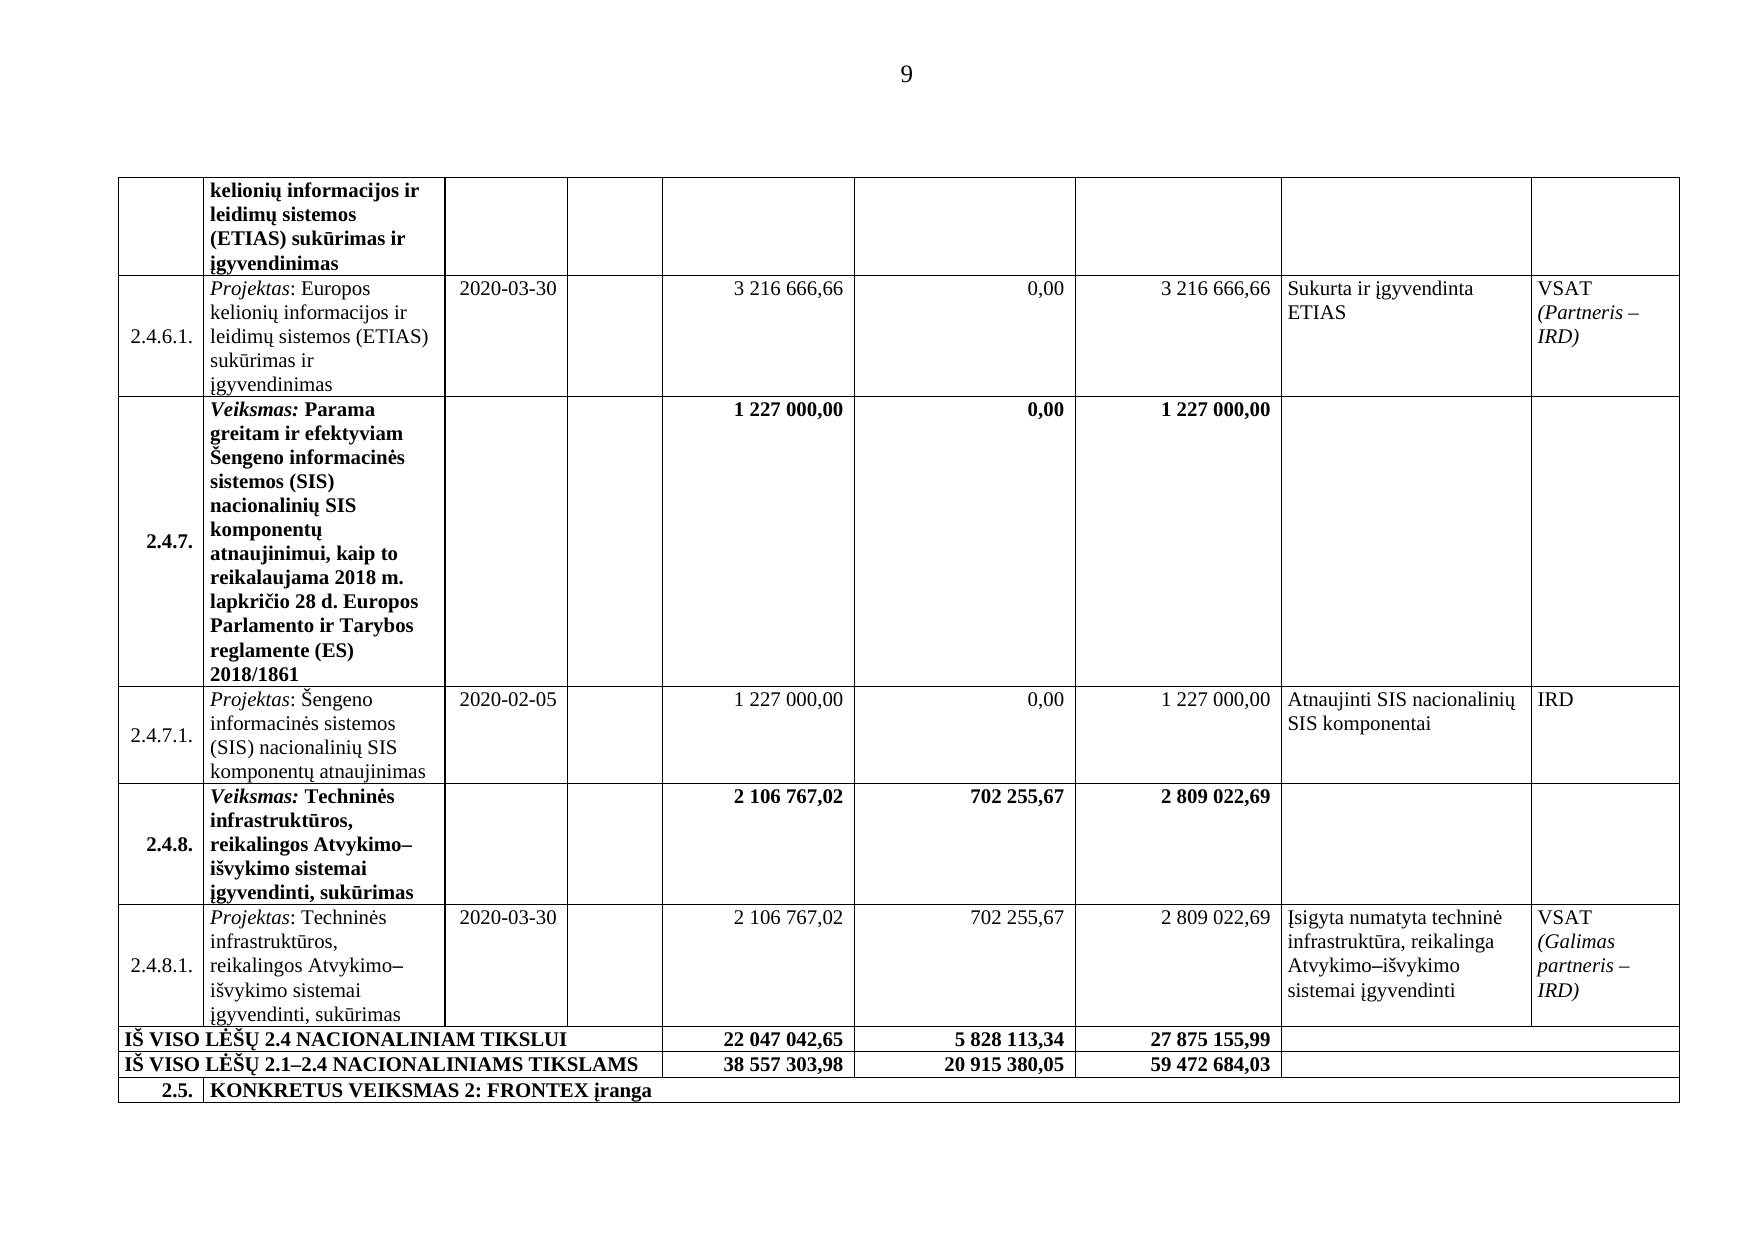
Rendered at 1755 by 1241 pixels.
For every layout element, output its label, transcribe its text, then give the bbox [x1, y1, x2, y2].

table_cell 27 875 155,99 [1076, 1027, 1281, 1051]
table_cell [446, 397, 567, 686]
table_cell [1282, 1052, 1679, 1077]
table_cell 2 809 022,69 [1076, 905, 1281, 1026]
table_cell [1532, 178, 1679, 274]
table_cell 3 216 666,66 [1076, 276, 1281, 396]
table_cell 2.4.6.1. [119, 276, 203, 396]
table_cell Atnaujinti SIS nacionalinių SIS komponentai [1282, 687, 1531, 783]
table_cell 0,00 [855, 687, 1075, 783]
table_cell 22 047 042,65 [663, 1027, 854, 1051]
table_cell [568, 784, 662, 904]
table_cell VSAT (Galimas partneris – IRD) [1532, 905, 1679, 1026]
table_cell 0,00 [855, 397, 1075, 686]
table_cell [1532, 784, 1679, 904]
table_cell 2020-03-30 [446, 905, 567, 1026]
table_cell KONKRETUS VEIKSMAS 2: FRONTEX įranga [204, 1078, 1679, 1102]
table_cell kelionių informacijos ir leidimų sistemos (ETIAS) sukūrimas ir įgyvendinimas [204, 178, 444, 274]
table_cell 1 227 000,00 [1076, 687, 1281, 783]
table_cell 1 227 000,00 [1076, 397, 1281, 686]
table_cell [446, 178, 567, 274]
table_cell 20 915 380,05 [855, 1052, 1075, 1077]
table_cell 702 255,67 [855, 905, 1075, 1026]
table_cell 2020-02-05 [446, 687, 567, 783]
table_cell [855, 178, 1075, 274]
table_cell Veiksmas: Parama greitam ir efektyviam Šengeno informacinės sistemos (SIS) nacionalinių SIS komponentų atnaujinimui, kaip to reikalaujama 2018 m. lapkričio 28 d. Europos Parlamento ir Tarybos reglamente (ES) 2018/1861 [204, 397, 444, 686]
table_cell Įsigyta numatyta techninė infrastruktūra, reikalinga Atvykimo–išvykimo sistemai įgyvendinti [1282, 905, 1531, 1026]
table_cell 702 255,67 [855, 784, 1075, 904]
table_cell 5 828 113,34 [855, 1027, 1075, 1051]
table_cell [119, 178, 203, 274]
table_cell 2.4.7.1. [119, 687, 203, 783]
table_cell Projektas: Šengeno informacinės sistemos (SIS) nacionalinių SIS komponentų atnaujinimas [204, 687, 444, 783]
table_cell 3 216 666,66 [663, 276, 854, 396]
table_cell [568, 276, 662, 396]
table_cell [446, 784, 567, 904]
table_cell 2.4.8. [119, 784, 203, 904]
table_cell 2020-03-30 [446, 276, 567, 396]
table_cell 38 557 303,98 [663, 1052, 854, 1077]
table_cell VSAT (Partneris – IRD) [1532, 276, 1679, 396]
table_cell [1532, 397, 1679, 686]
table_cell IŠ VISO LĖŠŲ 2.1–2.4 NACIONALINIAMS TIKSLAMS [119, 1052, 662, 1077]
table_cell [568, 397, 662, 686]
table_cell [1282, 1027, 1679, 1051]
table_cell 2 106 767,02 [663, 784, 854, 904]
table_cell Projektas: Europos kelionių informacijos ir leidimų sistemos (ETIAS) sukūrimas ir įgyvendinimas [204, 276, 444, 396]
table_cell 2.4.7. [119, 397, 203, 686]
table_cell 0,00 [855, 276, 1075, 396]
table_cell [568, 178, 662, 274]
table_cell 1 227 000,00 [663, 397, 854, 686]
table_cell [1282, 397, 1531, 686]
table_cell [568, 687, 662, 783]
table_cell IRD [1532, 687, 1679, 783]
table_cell [1076, 178, 1281, 274]
table_cell 2.5. [119, 1078, 203, 1102]
table_cell [1282, 784, 1531, 904]
table_cell 2.4.8.1. [119, 905, 203, 1026]
table_cell 59 472 684,03 [1076, 1052, 1281, 1077]
table_cell 2 809 022,69 [1076, 784, 1281, 904]
table_cell 1 227 000,00 [663, 687, 854, 783]
table_cell 2 106 767,02 [663, 905, 854, 1026]
table_cell [663, 178, 854, 274]
table_cell Projektas: Techninės infrastruktūros, reikalingos Atvykimo–išvykimo sistemai įgyvendinti, sukūrimas [204, 905, 444, 1026]
table_cell Veiksmas: Techninės infrastruktūros, reikalingos Atvykimo–išvykimo sistemai įgyvendinti, sukūrimas [204, 784, 444, 904]
table_cell IŠ VISO LĖŠŲ 2.4 NACIONALINIAM TIKSLUI [119, 1027, 662, 1051]
table_cell [1282, 178, 1531, 274]
table_cell [568, 905, 662, 1026]
table_cell Sukurta ir įgyvendinta ETIAS [1282, 276, 1531, 396]
